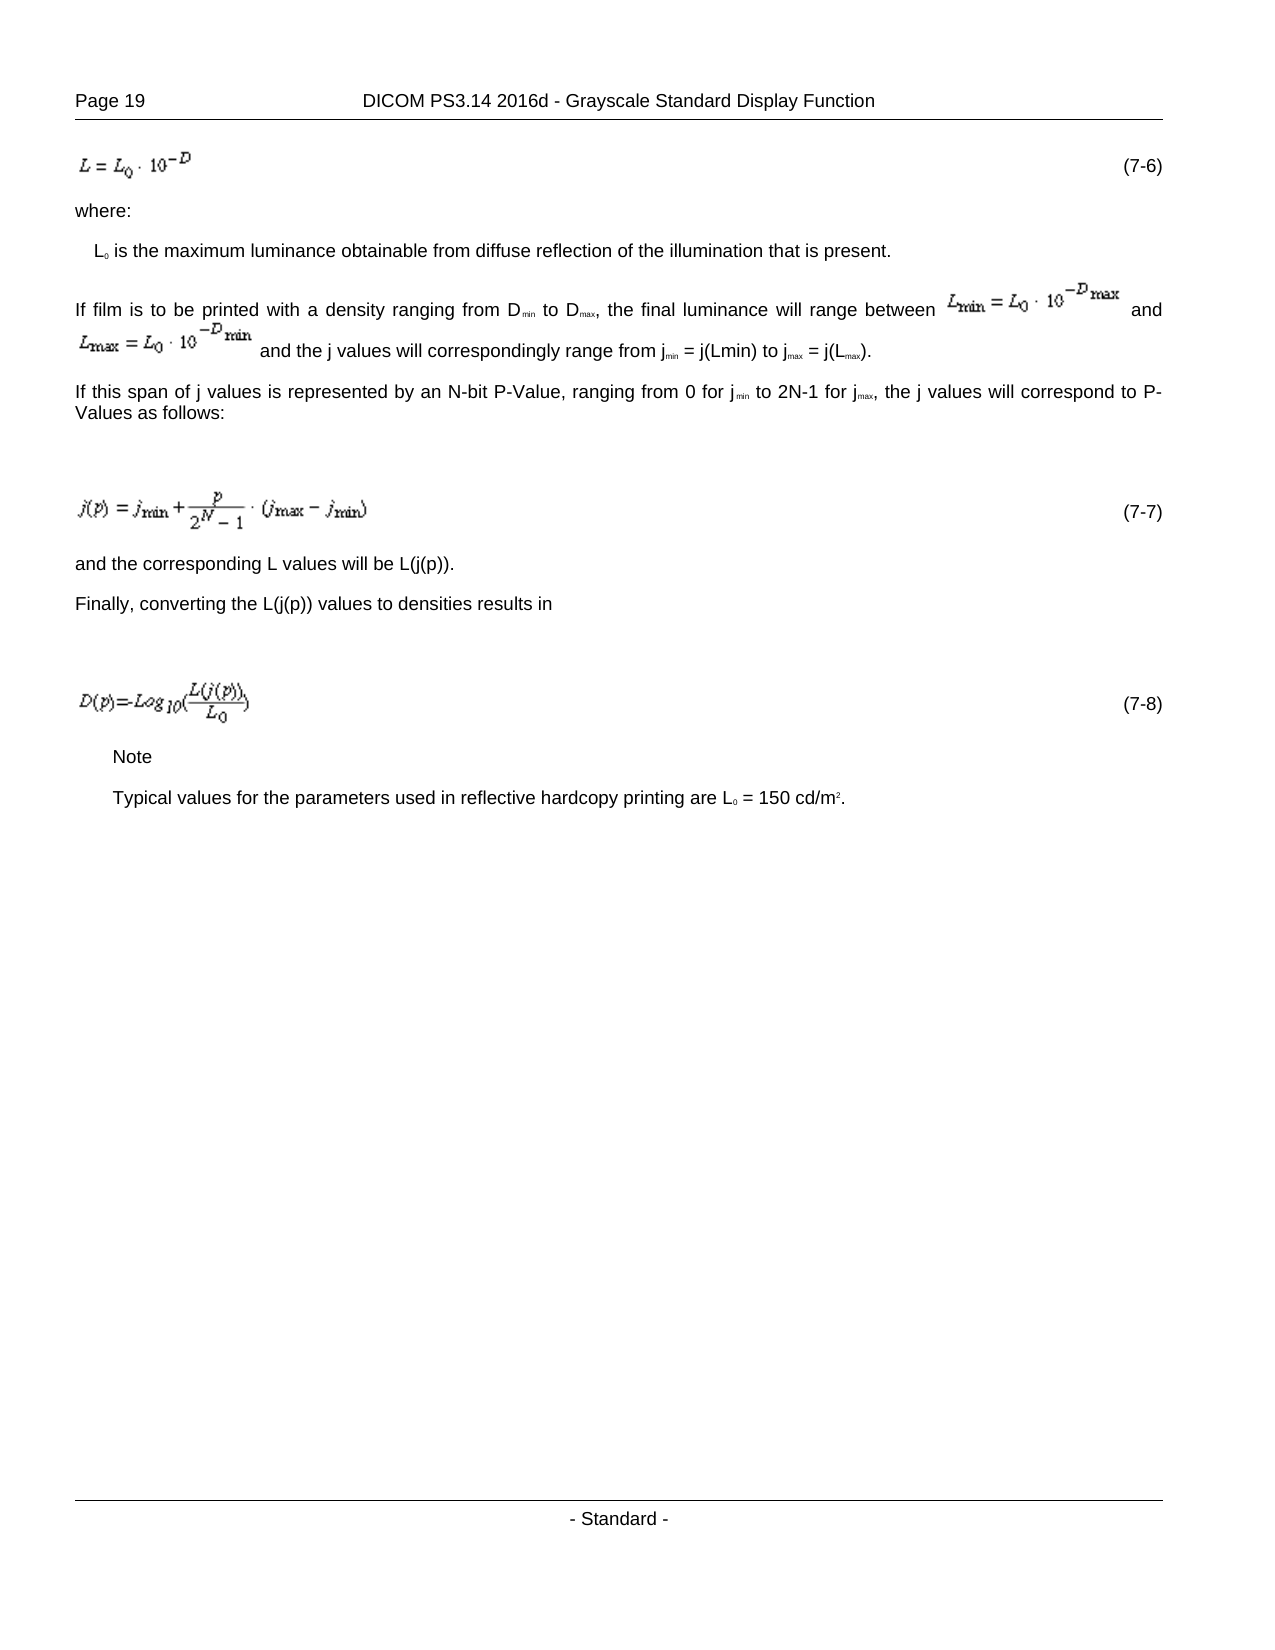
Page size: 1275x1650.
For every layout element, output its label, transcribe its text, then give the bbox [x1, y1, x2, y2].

table_header [255, 681, 1094, 727]
picture [75, 150, 197, 182]
table_header (7-7) [1095, 490, 1162, 534]
text If this span of j values is represented by an N-bit P-Value, ranging from 0 for jmin to 2N-1 for jmax, the j values will correspond to P-Values as follows: [75, 381, 1162, 424]
picture [75, 490, 371, 534]
table_header [371, 490, 1094, 534]
text If film is to be printed with a density ranging from Dmin to Dmax, the final luminance will range between and and the j values will correspondingly range from jmin = j(Lmin) to jmax = j(Lmax). [75, 281, 1162, 362]
picture [75, 320, 255, 358]
text and the corresponding L values will be L(j(p)). [75, 552, 1162, 574]
text Finally, converting the L(j(p)) values to densities results in [75, 593, 1162, 614]
text Typical values for the parameters used in reflective hardcopy printing are L0 = 150 cd/m2. [112, 787, 1125, 808]
table_header (7-8) [1095, 681, 1162, 727]
text L0 is the maximum luminance obtainable from diffuse reflection of the illumination that is present. [94, 240, 1162, 262]
picture [943, 280, 1124, 317]
table_header [197, 150, 1094, 181]
picture [75, 680, 255, 728]
text where: [75, 200, 1162, 222]
text Note [112, 746, 1125, 768]
table_header (7-6) [1095, 150, 1162, 181]
